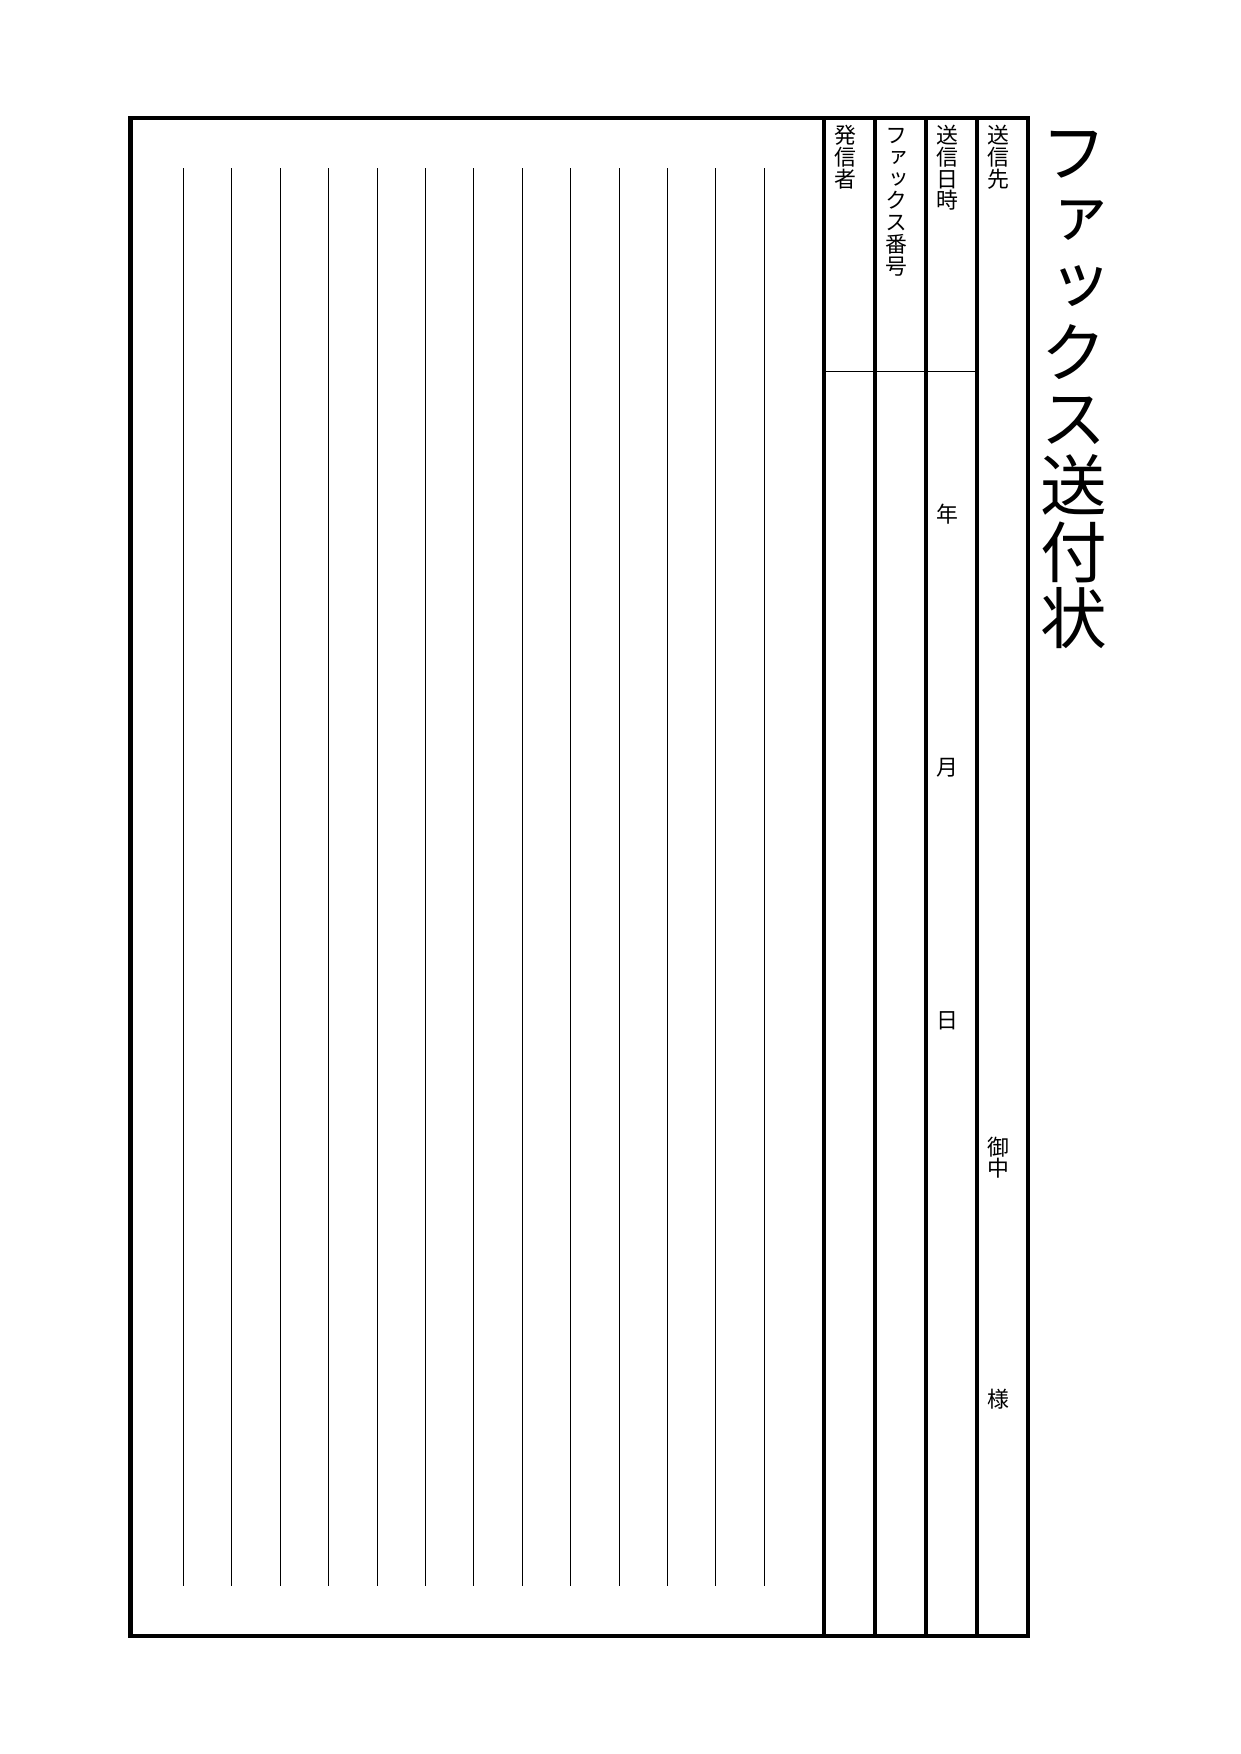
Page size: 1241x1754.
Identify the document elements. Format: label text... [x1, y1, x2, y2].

table_cell 月 [928, 750, 975, 877]
table_header 送信先 [979, 120, 1026, 371]
table_cell 発信者 [826, 120, 873, 371]
table_cell [826, 372, 873, 1634]
table_cell [474, 168, 522, 1586]
table_cell [571, 168, 618, 1586]
table_cell [426, 168, 473, 1586]
table_header [979, 371, 1026, 1130]
table_cell [523, 168, 570, 1586]
table_cell [620, 168, 667, 1586]
table_cell [928, 372, 975, 497]
table_header 様 [979, 1383, 1026, 1634]
table_cell 年 [928, 498, 975, 624]
table_cell [928, 877, 975, 1003]
table_cell 送信日時 [928, 120, 975, 371]
table_cell [329, 168, 376, 1586]
table_header 御中 [979, 1130, 1026, 1383]
table_cell [184, 168, 231, 1586]
table_cell [716, 168, 764, 1586]
table_cell [232, 168, 279, 1586]
table_cell [378, 168, 425, 1586]
table_cell [877, 372, 924, 1634]
table_cell [928, 1130, 975, 1383]
table_cell [928, 1383, 975, 1634]
table_cell 日 [928, 1003, 975, 1130]
table_cell [133, 120, 822, 1634]
table_cell [134, 168, 183, 1586]
table_cell [928, 624, 975, 750]
table_cell [281, 168, 328, 1586]
table_cell ファックス番号 [877, 120, 924, 371]
table_header [765, 168, 812, 1586]
text ファックス送付状 [1030, 118, 1122, 1636]
table_cell [668, 168, 715, 1586]
